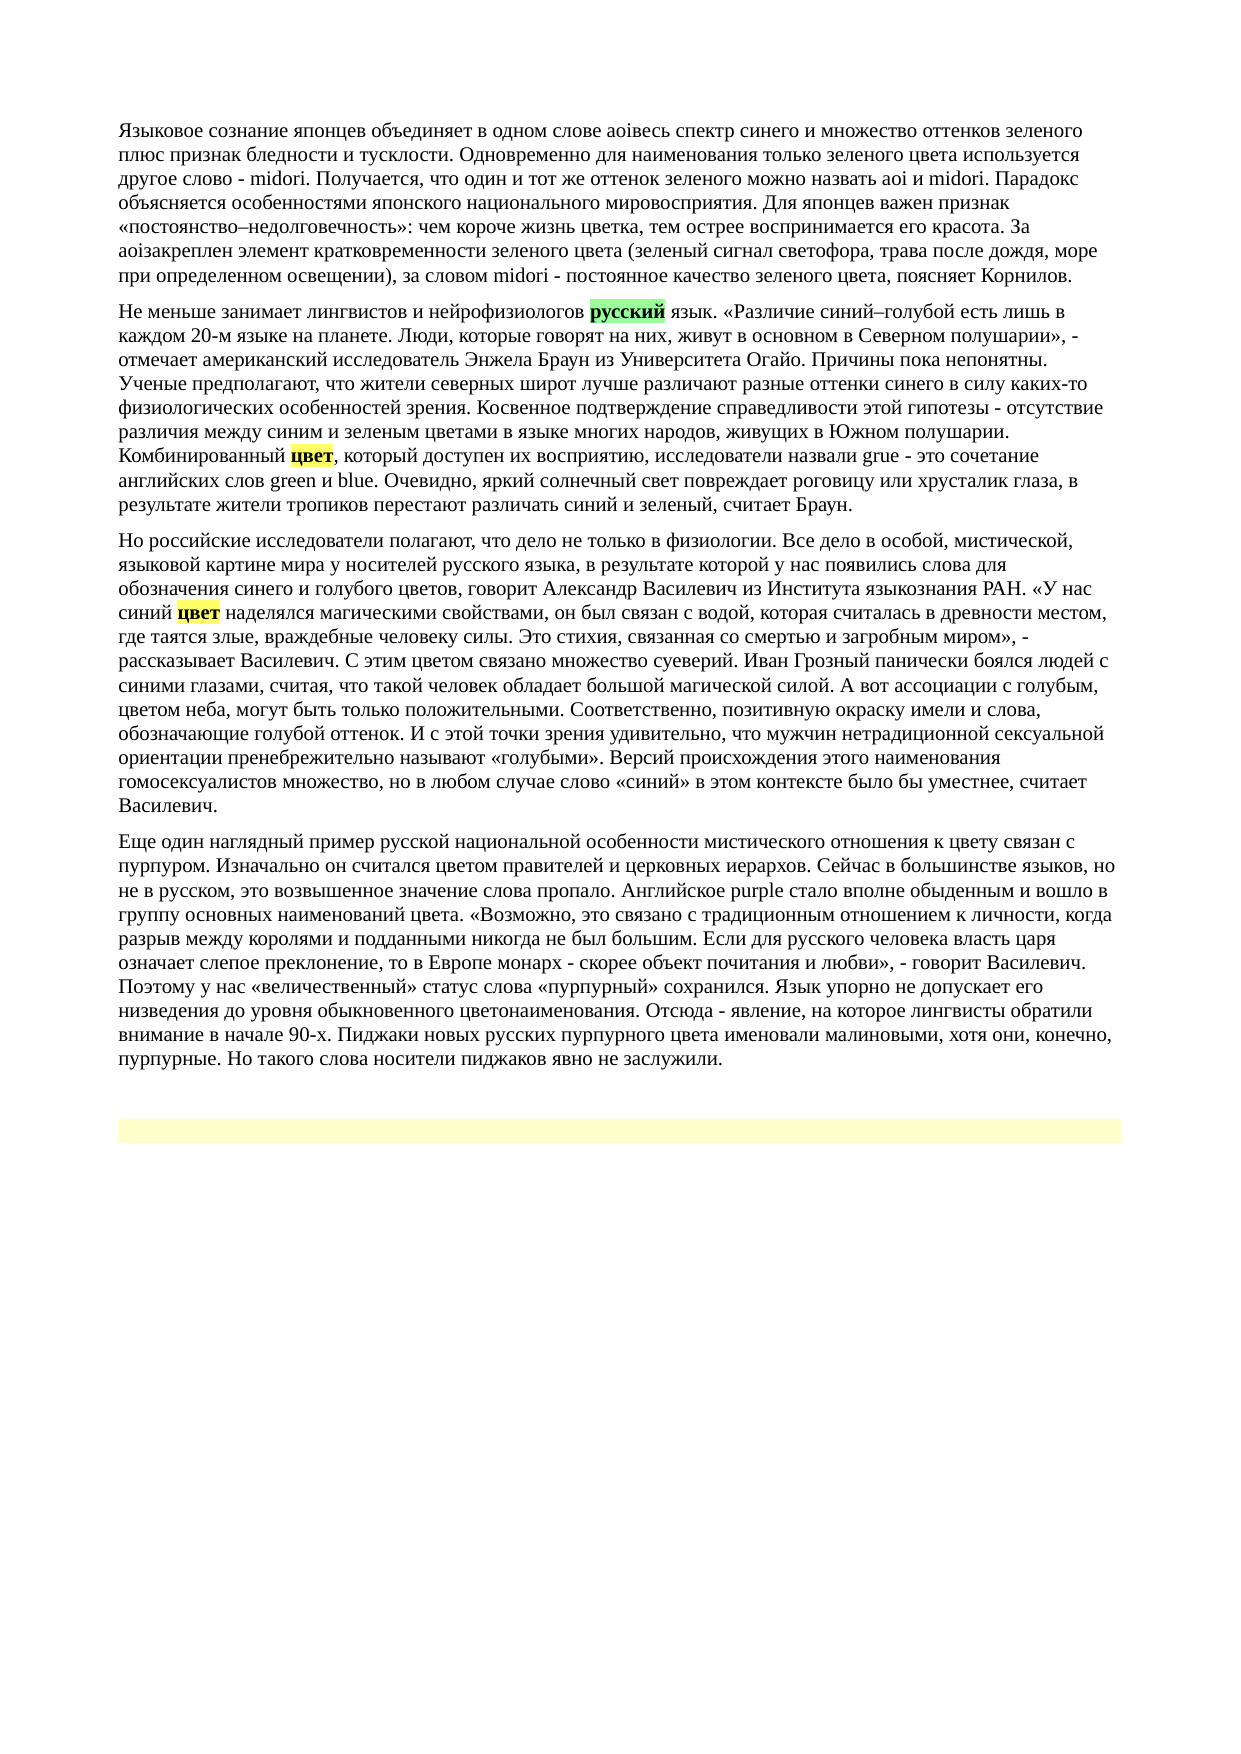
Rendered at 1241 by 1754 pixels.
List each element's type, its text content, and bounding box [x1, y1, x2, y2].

text Языковое сознание японцев объединяет в одном слове aoiвесь спектр синего и множество оттенков зеленого плюс признак бледности и тусклости. Одновременно для наименования только зеленого цвета используется другое слово - midori. Получается, что один и тот же оттенок зеленого можно назвать aoi и midori. Парадокс объясняется особенностями японского национального мировосприятия. Для японцев важен признак «постоянство–недолговечность»: чем короче жизнь цветка, тем острее воспринимается его красота. За aoiзакреплен элемент кратковременности зеленого цвета (зеленый сигнал светофора, трава после дождя, море при определенном освещении), за словом midori - постоянное качество зеленого цвета, поясняет Корнилов. [118, 118, 1122, 287]
text Не меньше занимает лингвистов и нейрофизиологов русский язык. «Различие синий–голубой есть лишь в каждом 20-м языке на планете. Люди, которые говорят на них, живут в основном в Северном полушарии», - отмечает американский исследователь Энжела Браун из Университета Огайо. Причины пока непонятны. Ученые предполагают, что жители северных широт лучше различают разные оттенки синего в силу каких-то физиологических особенностей зрения. Косвенное подтверждение справедливости этой гипотезы - отсутствие различия между синим и зеленым цветами в языке многих народов, живущих в Южном полушарии. Комбинированный цвет, который доступен их восприятию, исследователи назвали grue - это сочетание английских слов green и blue. Очевидно, яркий солнечный свет повреждает роговицу или хрусталик глаза, в результате жители тропиков перестают различать синий и зеленый, считает Браун. [118, 299, 1122, 516]
text Но российские исследователи полагают, что дело не только в физиологии. Все дело в особой, мистической, языковой картине мира у носителей русского языка, в результате которой у нас появились слова для обозначения синего и голубого цветов, говорит Александр Василевич из Института языкознания РАН. «У нас синий цвет наделялся магическими свойствами, он был связан с водой, которая считалась в древности местом, где таятся злые, враждебные человеку силы. Это стихия, связанная со смертью и загробным миром», - рассказывает Василевич. С этим цветом связано множество суеверий. Иван Грозный панически боялся людей с синими глазами, считая, что такой человек обладает большой магической силой. А вот ассоциации с голубым, цветом неба, могут быть только положительными. Соответственно, позитивную окраску имели и слова, обозначающие голубой оттенок. И с этой точки зрения удивительно, что мужчин нетрадиционной сексуальной ориентации пренебрежительно называют «голубыми». Версий происхождения этого наименования гомосексуалистов множество, но в любом случае слово «синий» в этом контексте было бы уместнее, считает Василевич. [118, 528, 1122, 817]
text Еще один наглядный пример русской национальной особенности мистического отношения к цвету связан с пурпуром. Изначально он считался цветом правителей и церковных иерархов. Сейчас в большинстве языков, но не в русском, это возвышенное значение слова пропало. Английское purple стало вполне обыденным и вошло в группу основных наименований цвета. «Возможно, это связано с традиционным отношением к личности, когда разрыв между королями и подданными никогда не был большим. Если для русского человека власть царя означает слепое преклонение, то в Европе монарх - скорее объект почитания и любви», - говорит Василевич. Поэтому у нас «величественный» статус слова «пурпурный» сохранился. Язык упорно не допускает его низведения до уровня обыкновенного цветонаименования. Отсюда - явление, на которое лингвисты обратили внимание в начале 90-х. Пиджаки новых русских пурпурного цвета именовали малиновыми, хотя они, конечно, пурпурные. Но такого слова носители пиджаков явно не заслужили. [118, 829, 1122, 1070]
